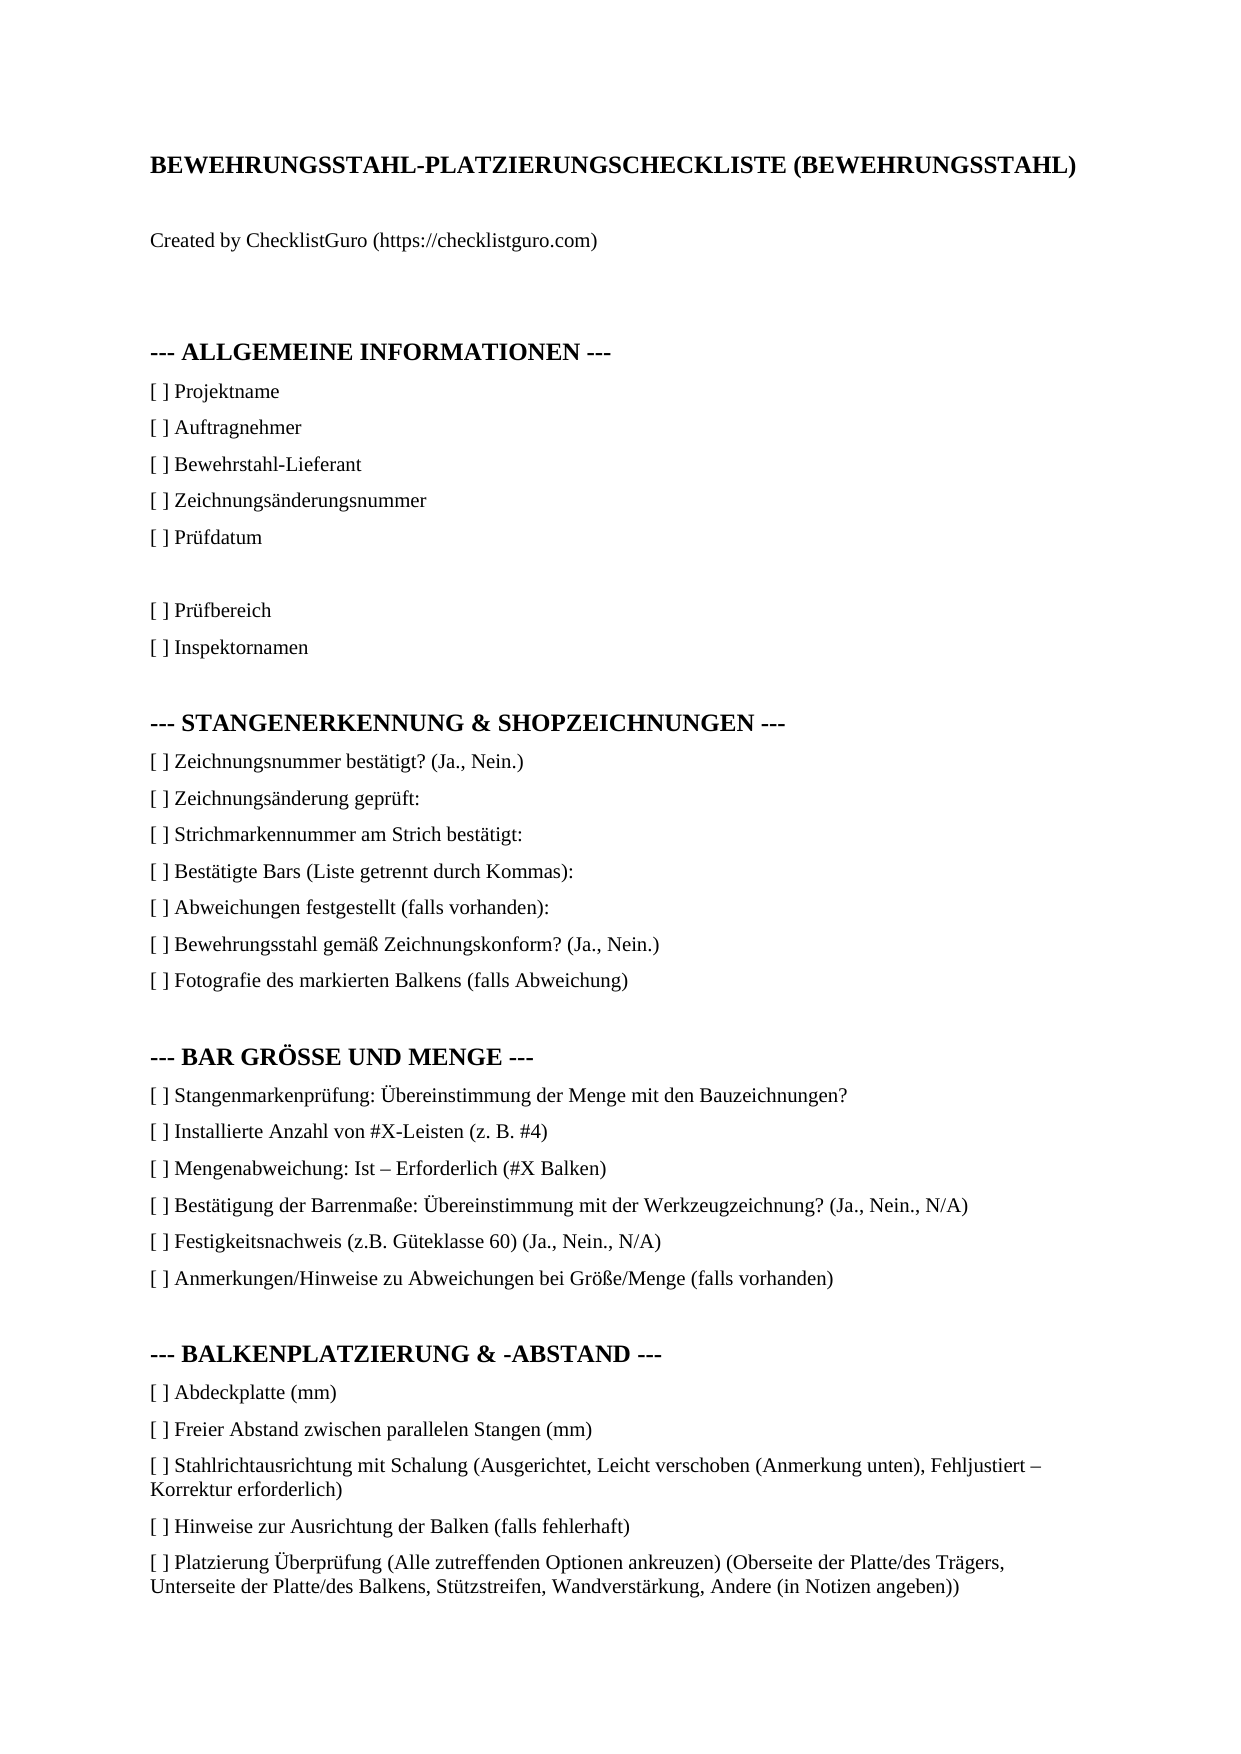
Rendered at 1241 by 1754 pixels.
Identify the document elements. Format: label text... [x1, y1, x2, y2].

text [ ] Festigkeitsnachweis (z.B. Güteklasse 60) (Ja., Nein., N/A) [150, 1229, 1090, 1253]
text [ ] Projektname [150, 379, 1090, 403]
text [ ] Hinweise zur Ausrichtung der Balken (falls fehlerhaft) [150, 1514, 1090, 1538]
text [ ] Abdeckplatte (mm) [150, 1380, 1090, 1404]
text [ ] Anmerkungen/Hinweise zu Abweichungen bei Größe/Menge (falls vorhanden) [150, 1266, 1090, 1290]
text [ ] Mengenabweichung: Ist – Erforderlich (#X Balken) [150, 1156, 1090, 1180]
text [ ] Bestätigung der Barrenmaße: Übereinstimmung mit der Werkzeugzeichnung? (Ja., Nein., N/A) [150, 1192, 1090, 1217]
text --- STANGENERKENNUNG & SHOPZEICHNUNGEN --- [150, 708, 1090, 737]
text Created by ChecklistGuro (https://checklistguro.com) [150, 228, 1090, 252]
text [ ] Freier Abstand zwischen parallelen Stangen (mm) [150, 1417, 1090, 1441]
text [ ] Prüfbereich [150, 598, 1090, 622]
text [ ] Stahlrichtausrichtung mit Schalung (Ausgerichtet, Leicht verschoben (Anmerkung unten), Fehljustiert – Korrektur erforderlich) [150, 1453, 1090, 1501]
text [ ] Prüfdatum [150, 525, 1090, 549]
text [ ] Abweichungen festgestellt (falls vorhanden): [150, 895, 1090, 919]
text [ ] Bewehrstahl-Lieferant [150, 452, 1090, 476]
text [ ] Bewehrungsstahl gemäß Zeichnungskonform? (Ja., Nein.) [150, 932, 1090, 956]
text [ ] Inspektornamen [150, 635, 1090, 659]
text [ ] Bestätigte Bars (Liste getrennt durch Kommas): [150, 859, 1090, 883]
text [ ] Stangenmarkenprüfung: Übereinstimmung der Menge mit den Bauzeichnungen? [150, 1083, 1090, 1107]
text BEWEHRUNGSSTAHL-PLATZIERUNGSCHECKLISTE (BEWEHRUNGSSTAHL) [150, 150, 1090, 179]
text [ ] Fotografie des markierten Balkens (falls Abweichung) [150, 968, 1090, 992]
text [ ] Zeichnungsänderung geprüft: [150, 786, 1090, 810]
text [ ] Auftragnehmer [150, 415, 1090, 439]
text --- BALKENPLATZIERUNG & -ABSTAND --- [150, 1339, 1090, 1367]
text [ ] Strichmarkennummer am Strich bestätigt: [150, 822, 1090, 846]
text --- ALLGEMEINE INFORMATIONEN --- [150, 337, 1090, 366]
text --- BAR GRÖSSE UND MENGE --- [150, 1042, 1090, 1070]
text [ ] Zeichnungsnummer bestätigt? (Ja., Nein.) [150, 749, 1090, 773]
text [ ] Zeichnungsänderungsnummer [150, 488, 1090, 512]
text [ ] Platzierung Überprüfung (Alle zutreffenden Optionen ankreuzen) (Oberseite der Platte/des Trägers, Unterseite der Platte/des Balkens, Stützstreifen, Wandverstärkung, Andere (in Notizen angeben)) [150, 1550, 1090, 1598]
text [ ] Installierte Anzahl von #X-Leisten (z. B. #4) [150, 1119, 1090, 1143]
